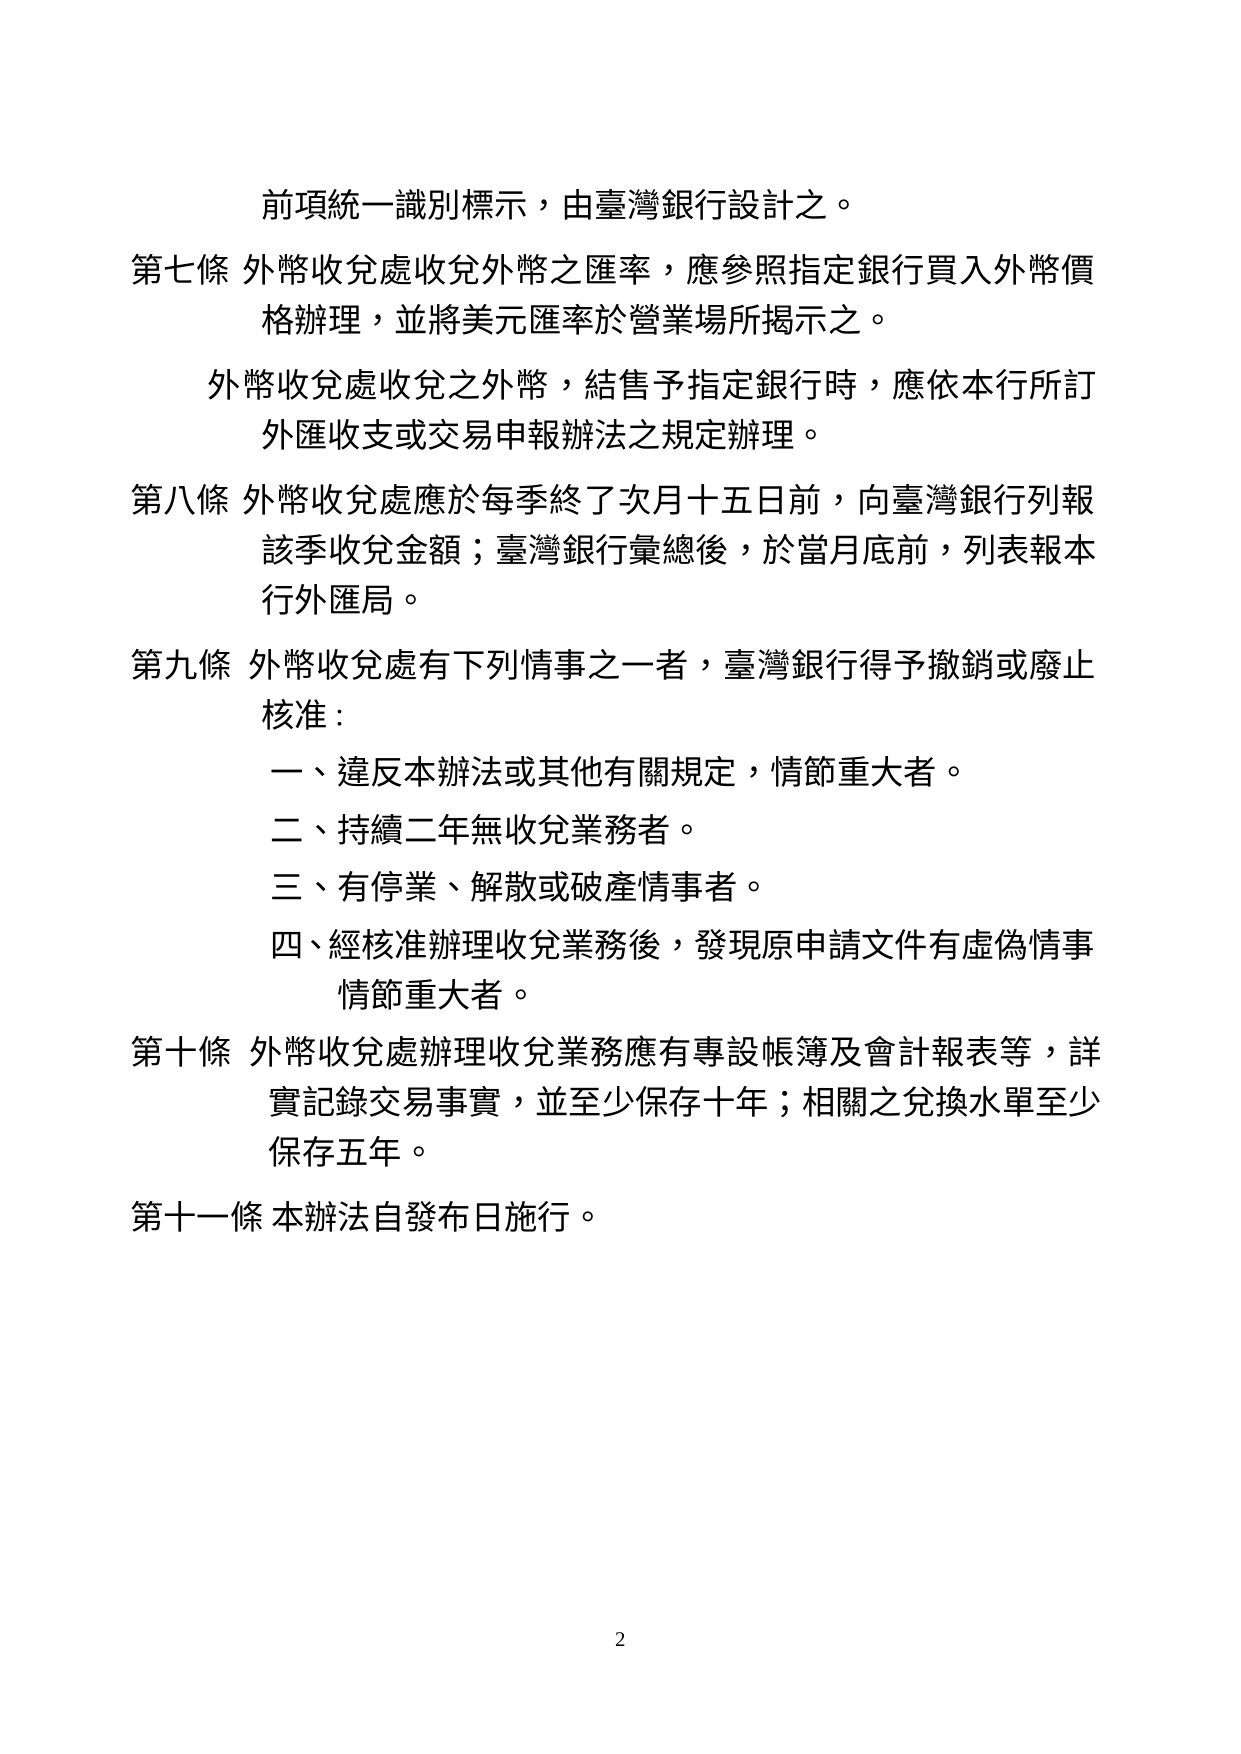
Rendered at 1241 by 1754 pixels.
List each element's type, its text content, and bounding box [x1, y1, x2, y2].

text 外幣收兌處收兌之外幣，結售予指定銀行時，應依本行所訂外匯收支或交易申報辦法之規定辦理。 [130, 357, 1098, 457]
text 第十條 外幣收兌處辦理收兌業務應有專設帳簿及會計報表等，詳實記錄交易事實，並至少保存十年；相關之兌換水單至少保存五年。 [130, 1025, 1103, 1175]
list 外幣收兌處應於每季終了次月十五日前，向臺灣銀行列報該季收兌金額；臺灣銀行彙總後，於當月底前，列表報本行外匯局。 [130, 472, 1098, 622]
text 三、有停業、解散或破產情事者。 [271, 860, 1094, 910]
text 前項統一識別標示，由臺灣銀行設計之。 [247, 177, 1098, 227]
text 二、持續二年無收兌業務者。 [271, 802, 1094, 852]
list 外幣收兌處收兌外幣之匯率，應參照指定銀行買入外幣價 格辦理，並將美元匯率於營業場所揭示之。 [130, 242, 1098, 342]
text 四、經核准辦理收兌業務後，發現原申請文件有虛偽情事，情節重大者。 [271, 917, 1094, 1017]
text 第十一條 本辦法自發布日施行。 [130, 1190, 1098, 1240]
text 一、違反本辦法或其他有關規定，情節重大者。 [270, 745, 1094, 795]
text 第九條 外幣收兌處有下列情事之一者，臺灣銀行得予撤銷或廢止核准： [130, 637, 1098, 737]
